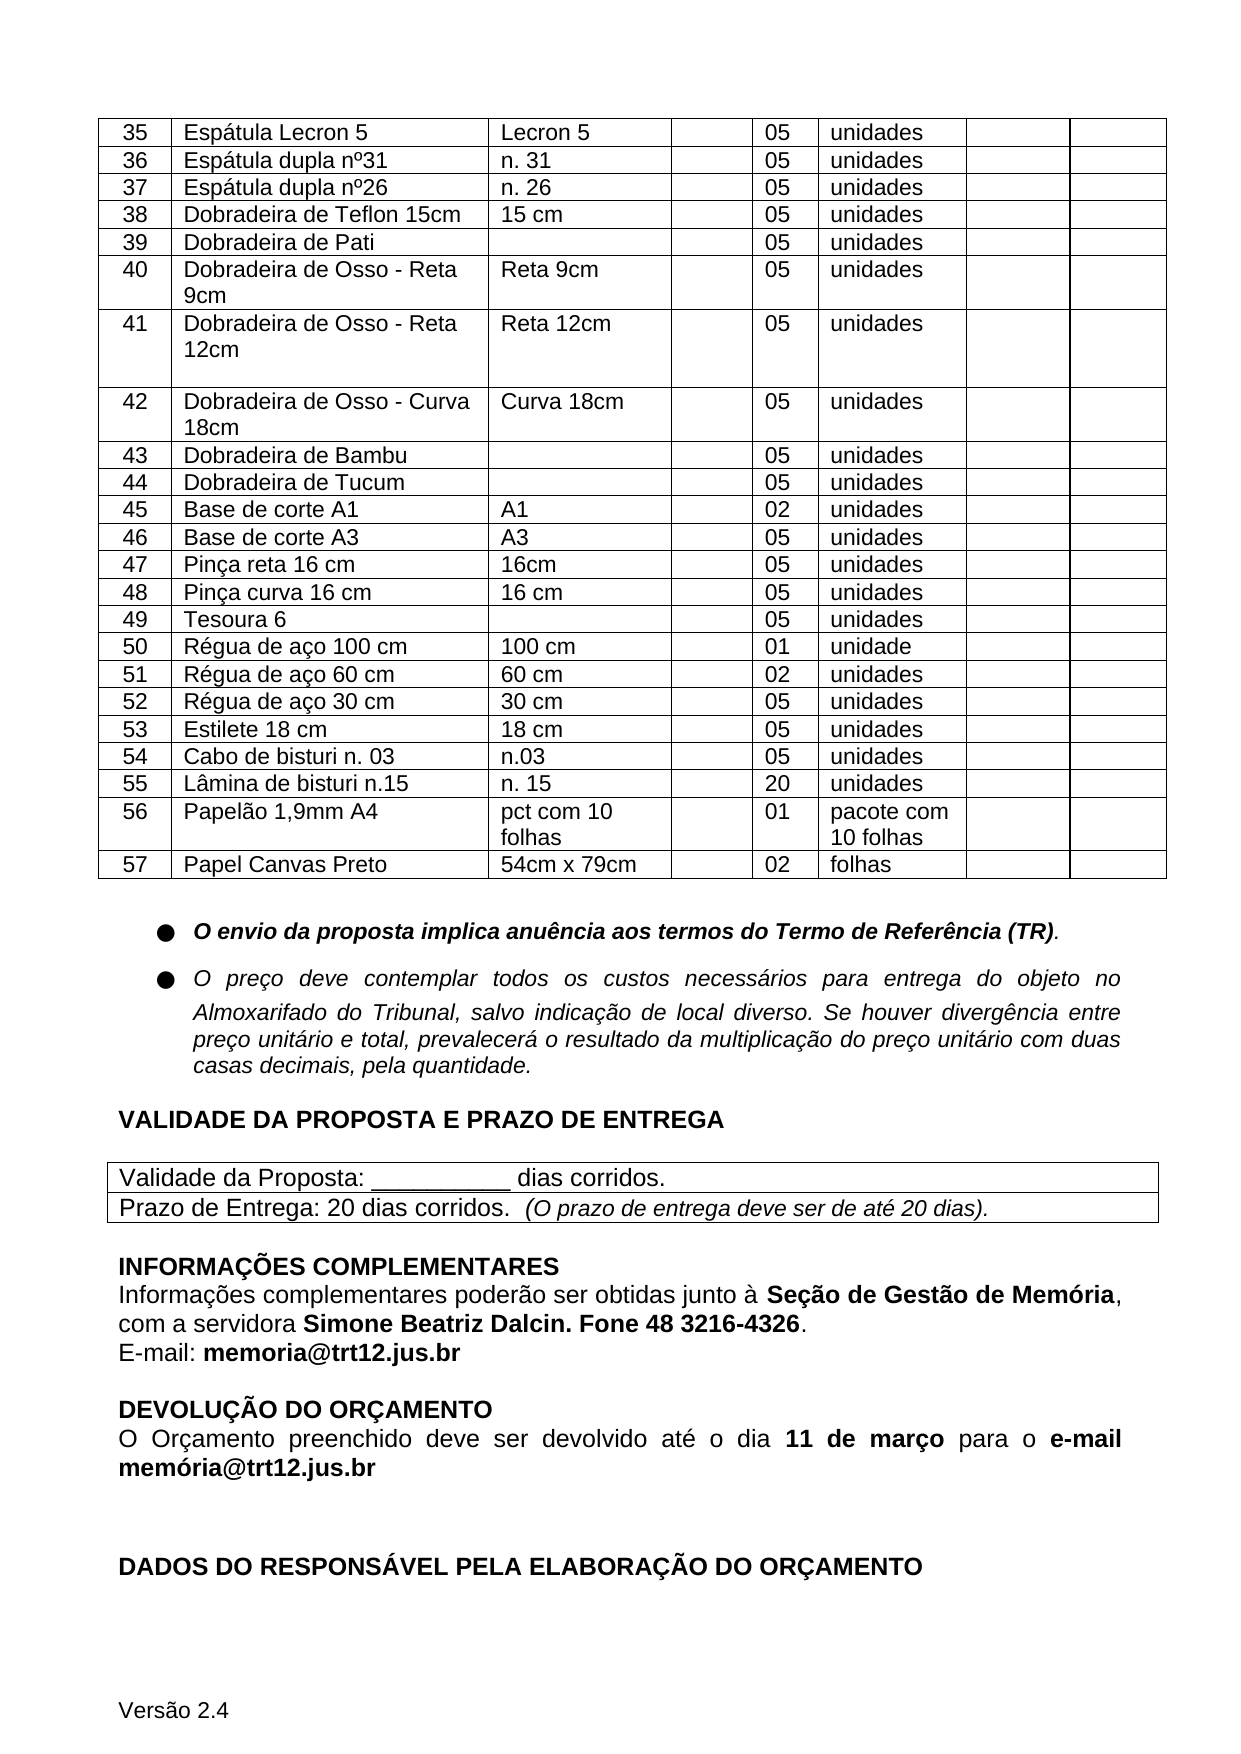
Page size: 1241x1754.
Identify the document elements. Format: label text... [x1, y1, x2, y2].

table_cell 52 [99, 688, 171, 714]
table_cell Papel Canvas Preto [172, 851, 488, 878]
table_cell unidades [819, 229, 966, 255]
table_cell 48 [99, 579, 171, 605]
table_cell [1071, 851, 1166, 878]
table_cell 55 [99, 770, 171, 797]
table_cell unidades [819, 201, 966, 228]
table_cell [1071, 496, 1166, 523]
table_cell Papelão 1,9mm A4 [172, 798, 488, 850]
table_cell 05 [753, 606, 818, 632]
table_cell unidades [819, 743, 966, 769]
table_cell n. 26 [489, 174, 671, 200]
table_cell [967, 770, 1069, 797]
table_cell unidades [819, 606, 966, 632]
table_cell Dobradeira de Pati [172, 229, 488, 255]
table_cell [1071, 688, 1166, 714]
table_cell [967, 229, 1069, 255]
table_cell unidades [819, 716, 966, 742]
table_cell 51 [99, 661, 171, 687]
table_cell [672, 716, 752, 742]
table_cell 16 cm [489, 579, 671, 605]
table_cell unidades [819, 388, 966, 441]
table_cell 02 [753, 661, 818, 687]
table_cell unidades [819, 579, 966, 605]
table_cell [967, 743, 1069, 769]
table_cell pacote com 10 folhas [819, 798, 966, 850]
table_cell Reta 12cm [489, 310, 671, 387]
table_cell 44 [99, 469, 171, 495]
table_cell [967, 851, 1069, 878]
table_cell unidades [819, 147, 966, 173]
table_cell [672, 310, 752, 387]
table_cell [489, 606, 671, 632]
table_cell n. 15 [489, 770, 671, 797]
table_cell [967, 256, 1069, 309]
table_cell [672, 256, 752, 309]
table_cell Pinça reta 16 cm [172, 551, 488, 577]
table_cell [672, 606, 752, 632]
table_cell [672, 661, 752, 687]
table_cell 47 [99, 551, 171, 577]
table_cell Base de corte A1 [172, 496, 488, 523]
table_cell unidades [819, 174, 966, 200]
table_cell 41 [99, 310, 171, 387]
text INFORMAÇÕES COMPLEMENTARES [118, 1251, 1122, 1280]
table_cell 16cm [489, 551, 671, 577]
table_cell 05 [753, 551, 818, 577]
table_cell [967, 798, 1069, 850]
table_cell 36 [99, 147, 171, 173]
table_cell [967, 119, 1069, 146]
table_cell 05 [753, 442, 818, 468]
table_cell [1071, 388, 1166, 441]
table_cell unidades [819, 442, 966, 468]
table_cell 05 [753, 147, 818, 173]
table_cell [672, 119, 752, 146]
table_cell Prazo de Entrega: 20 dias corridos. (O prazo de entrega deve ser de até 20 dias). [108, 1193, 1158, 1222]
text DADOS DO RESPONSÁVEL PELA ELABORAÇÃO DO ORÇAMENTO [118, 1551, 1122, 1580]
table_cell Base de corte A3 [172, 524, 488, 550]
table_cell unidades [819, 310, 966, 387]
table_cell 05 [753, 310, 818, 387]
table_cell n. 31 [489, 147, 671, 173]
table_cell 35 [99, 119, 171, 146]
table_cell 02 [753, 496, 818, 523]
table_cell Dobradeira de Osso - Reta 9cm [172, 256, 488, 309]
table_cell Curva 18cm [489, 388, 671, 441]
table_cell unidades [819, 256, 966, 309]
table_cell Estilete 18 cm [172, 716, 488, 742]
table_cell [489, 229, 671, 255]
table_cell [967, 147, 1069, 173]
table_cell 18 cm [489, 716, 671, 742]
table_cell unidades [819, 524, 966, 550]
table_cell 40 [99, 256, 171, 309]
table_cell 01 [753, 798, 818, 850]
table_cell [1071, 310, 1166, 387]
table_cell [1071, 743, 1166, 769]
table_cell pct com 10 folhas [489, 798, 671, 850]
table_cell [672, 524, 752, 550]
table_cell n.03 [489, 743, 671, 769]
table_cell unidades [819, 119, 966, 146]
table_cell 05 [753, 743, 818, 769]
table_cell Dobradeira de Tucum [172, 469, 488, 495]
table_cell 15 cm [489, 201, 671, 228]
table_cell 46 [99, 524, 171, 550]
table_cell [1071, 551, 1166, 577]
table_cell [672, 229, 752, 255]
table_cell 38 [99, 201, 171, 228]
table_cell [967, 201, 1069, 228]
table_cell 05 [753, 119, 818, 146]
table_cell unidades [819, 551, 966, 577]
table_cell 05 [753, 716, 818, 742]
table_cell [672, 469, 752, 495]
table_cell 100 cm [489, 633, 671, 660]
table_cell 20 [753, 770, 818, 797]
table_cell [967, 310, 1069, 387]
list O envio da proposta implica anuência aos termos do Termo de Referência (TR). [156, 905, 1122, 952]
table_cell unidade [819, 633, 966, 660]
text O Orçamento preenchido deve ser devolvido até o dia 11 de março para o e-mail memória@trt12.jus.br [118, 1424, 1122, 1481]
table_cell [672, 579, 752, 605]
table_cell A3 [489, 524, 671, 550]
table_cell [672, 551, 752, 577]
table_cell 39 [99, 229, 171, 255]
table_cell 54cm x 79cm [489, 851, 671, 878]
table_cell 43 [99, 442, 171, 468]
table_cell Espátula Lecron 5 [172, 119, 488, 146]
table_cell 57 [99, 851, 171, 878]
table_cell unidades [819, 496, 966, 523]
table_cell 05 [753, 579, 818, 605]
table_cell Lecron 5 [489, 119, 671, 146]
table_cell 05 [753, 229, 818, 255]
table_cell [967, 388, 1069, 441]
table_cell Pinça curva 16 cm [172, 579, 488, 605]
table_cell [1071, 469, 1166, 495]
table_cell [1071, 442, 1166, 468]
table_cell [672, 633, 752, 660]
table_cell [672, 174, 752, 200]
table_cell 05 [753, 256, 818, 309]
table_cell Espátula dupla nº26 [172, 174, 488, 200]
table_cell Tesoura 6 [172, 606, 488, 632]
table_cell [967, 716, 1069, 742]
table_cell 05 [753, 174, 818, 200]
table_cell 53 [99, 716, 171, 742]
table_cell [1071, 798, 1166, 850]
table_cell Dobradeira de Osso - Curva 18cm [172, 388, 488, 441]
table_cell [1071, 256, 1166, 309]
table_cell [489, 469, 671, 495]
table_cell Régua de aço 30 cm [172, 688, 488, 714]
text E-mail: memoria@trt12.jus.br [118, 1338, 1122, 1366]
table_cell unidades [819, 469, 966, 495]
table_cell 01 [753, 633, 818, 660]
table_cell Régua de aço 60 cm [172, 661, 488, 687]
table_cell [1071, 174, 1166, 200]
table_cell unidades [819, 661, 966, 687]
table_cell [967, 174, 1069, 200]
table_cell Lâmina de bisturi n.15 [172, 770, 488, 797]
table_cell Régua de aço 100 cm [172, 633, 488, 660]
table_cell [967, 524, 1069, 550]
table_cell 05 [753, 524, 818, 550]
table_cell 56 [99, 798, 171, 850]
table_cell [1071, 579, 1166, 605]
table_cell [967, 551, 1069, 577]
table_cell [1071, 201, 1166, 228]
table_cell 54 [99, 743, 171, 769]
table_cell [1071, 770, 1166, 797]
table_cell 05 [753, 469, 818, 495]
table_cell 05 [753, 201, 818, 228]
table_cell folhas [819, 851, 966, 878]
table_cell [672, 201, 752, 228]
table_cell Dobradeira de Teflon 15cm [172, 201, 488, 228]
table_cell Espátula dupla nº31 [172, 147, 488, 173]
table_cell Reta 9cm [489, 256, 671, 309]
table_cell [672, 851, 752, 878]
table_cell [967, 688, 1069, 714]
table_cell 45 [99, 496, 171, 523]
table_cell Dobradeira de Osso - Reta 12cm [172, 310, 488, 387]
table_cell 42 [99, 388, 171, 441]
table_cell 37 [99, 174, 171, 200]
table_cell [1071, 147, 1166, 173]
table_cell [672, 798, 752, 850]
table_cell Dobradeira de Bambu [172, 442, 488, 468]
table_cell [967, 579, 1069, 605]
list O preço deve contemplar todos os custos necessários para entrega do objeto no Almoxarifado do Tribunal, salvo indicação de local diverso. Se houver divergência entre preço unitário e total, prevalecerá o resultado da multiplicação do preço unitário com duas casas decimais, pela quantidade. [156, 952, 1122, 1078]
table_header Validade da Proposta: __________ dias corridos. [108, 1163, 1158, 1192]
table_cell 05 [753, 688, 818, 714]
table_cell [967, 496, 1069, 523]
table_cell [672, 770, 752, 797]
table_cell [967, 442, 1069, 468]
table_cell [1071, 661, 1166, 687]
text DEVOLUÇÃO DO ORÇAMENTO [118, 1395, 1122, 1424]
table_cell [967, 633, 1069, 660]
table_cell [672, 442, 752, 468]
table_cell 60 cm [489, 661, 671, 687]
table_cell unidades [819, 770, 966, 797]
table_cell [1071, 716, 1166, 742]
table_cell 49 [99, 606, 171, 632]
table_cell unidades [819, 688, 966, 714]
table_cell Cabo de bisturi n. 03 [172, 743, 488, 769]
table_cell [672, 743, 752, 769]
text VALIDADE DA PROPOSTA E PRAZO DE ENTREGA [118, 1104, 1122, 1133]
table_cell [672, 496, 752, 523]
table_cell [1071, 229, 1166, 255]
table_cell 02 [753, 851, 818, 878]
table_cell [967, 469, 1069, 495]
table_cell [967, 661, 1069, 687]
table_cell 30 cm [489, 688, 671, 714]
table_cell 50 [99, 633, 171, 660]
text Informações complementares poderão ser obtidas junto à Seção de Gestão de Memória, com a servidora Simone Beatriz Dalcin. Fone 48 3216-4326. [118, 1280, 1122, 1338]
table_cell [1071, 524, 1166, 550]
table_cell A1 [489, 496, 671, 523]
table_cell [489, 442, 671, 468]
table_cell [672, 388, 752, 441]
table_cell [1071, 633, 1166, 660]
table_cell [672, 688, 752, 714]
table_cell [1071, 606, 1166, 632]
table_cell [1071, 119, 1166, 146]
table_cell [967, 606, 1069, 632]
table_cell 05 [753, 388, 818, 441]
table_cell [672, 147, 752, 173]
